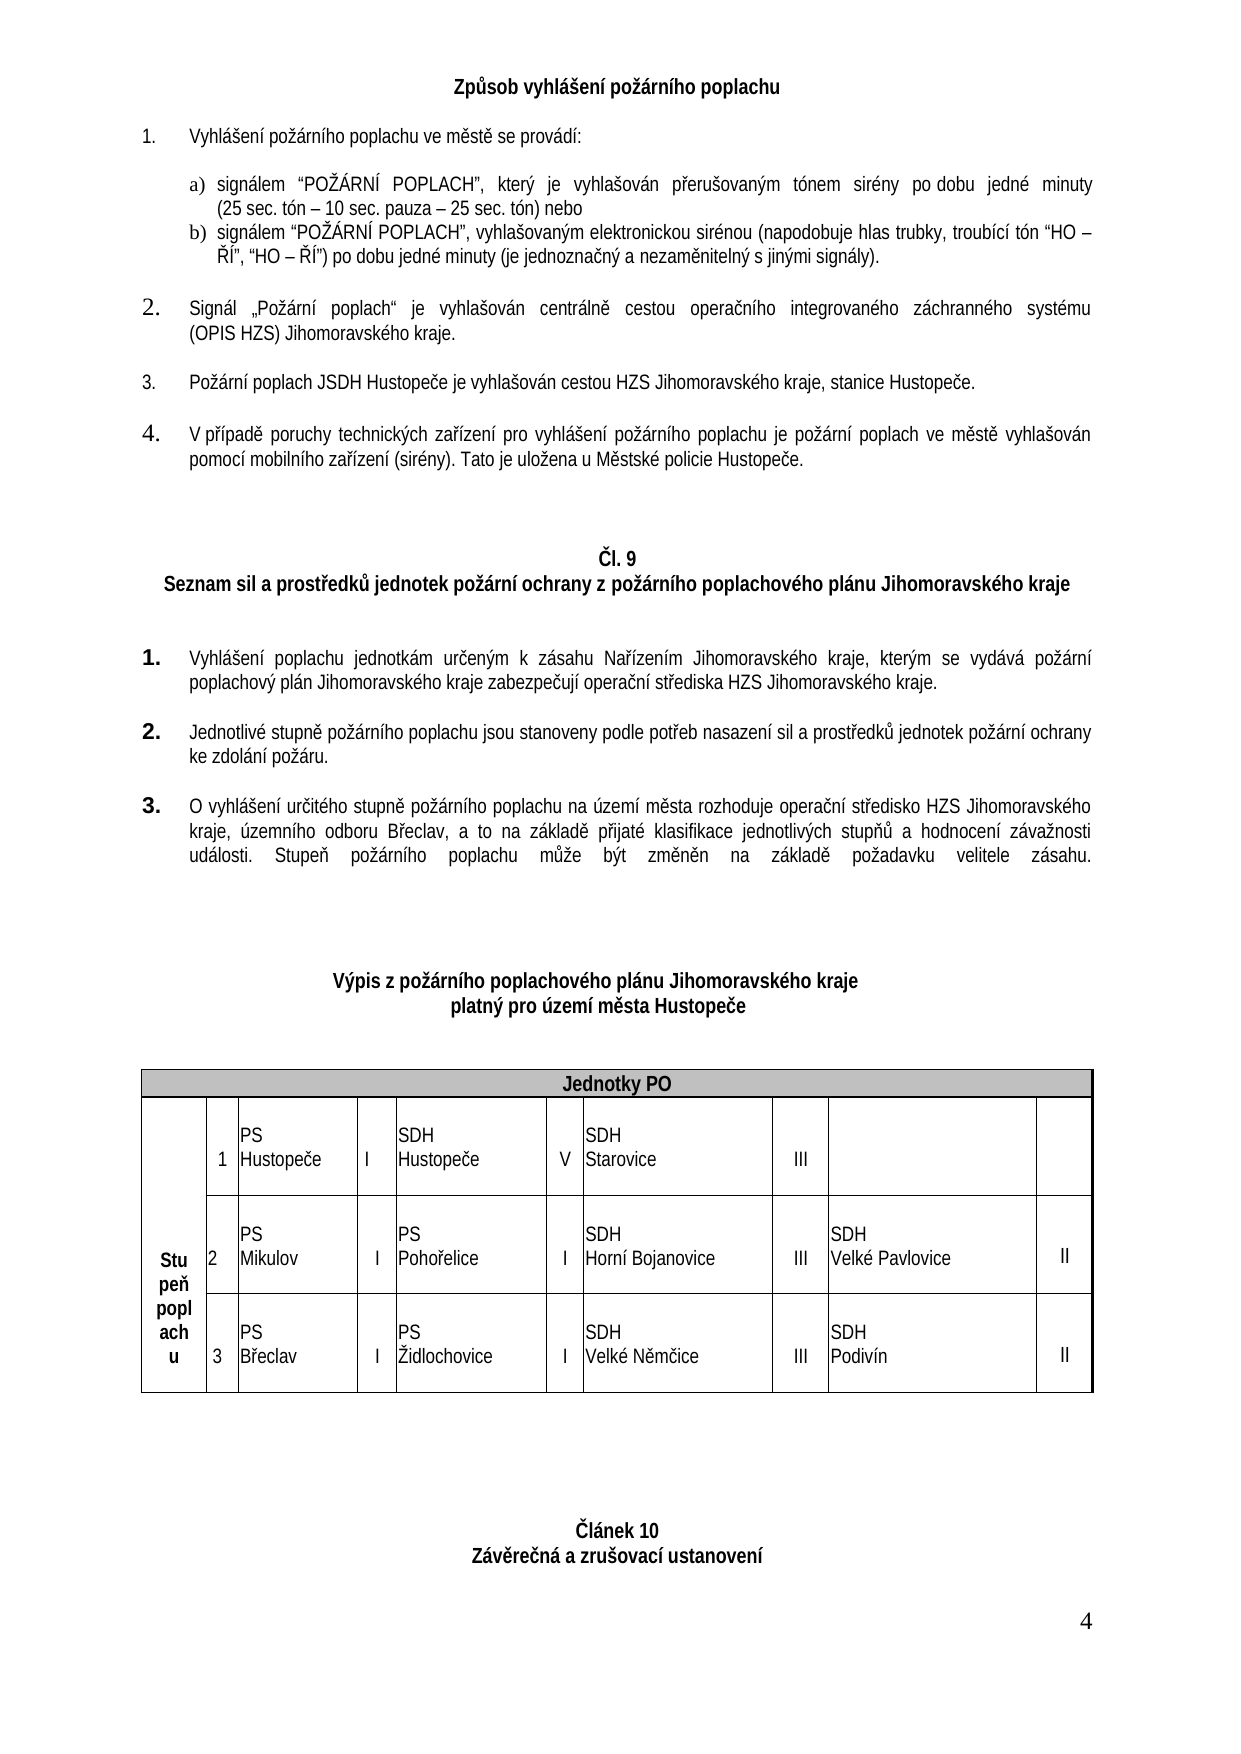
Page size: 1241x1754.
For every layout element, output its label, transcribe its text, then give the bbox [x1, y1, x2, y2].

table_cell 3 [207, 1294, 238, 1392]
list Požární poplach JSDH Hustopeče je vyhlašován cestou HZS Jihomoravského kraje, stanice Hustopeče. [142, 370, 1092, 394]
table_cell PS Pohořelice [397, 1196, 546, 1293]
table_cell II [1037, 1196, 1091, 1293]
list V případě poruchy technických zařízení pro vyhlášení požárního poplachu je požární poplach ve městě vyhlašován pomocí mobilního zařízení (sirény). Tato je uložena u Městské policie Hustopeče. [142, 418, 1092, 470]
table_cell PS Mikulov [239, 1196, 357, 1293]
text Výpis z požárního poplachového plánu Jihomoravského kraje [104, 943, 1092, 993]
subtitle Článek 10 [142, 1518, 1092, 1543]
table_cell PS Židlochovice [397, 1294, 546, 1392]
table_cell [829, 1098, 1036, 1195]
table_cell PS Břeclav [239, 1294, 357, 1392]
table_cell SDH Velké Němčice [584, 1294, 772, 1392]
text Seznam sil a prostředků jednotek požární ochrany z požárního poplachového plánu Jihomoravského kraje [142, 571, 1092, 596]
table_cell PS Hustopeče [239, 1098, 357, 1195]
subtitle Způsob vyhlášení požárního poplachu [142, 74, 1092, 99]
list Jednotlivé stupně požárního poplachu jsou stanoveny podle potřeb nasazení sil a prostředků jednotek požární ochrany ke zdolání požáru. [142, 718, 1092, 768]
text platný pro území města Hustopeče [104, 993, 1092, 1018]
table_cell I [547, 1294, 583, 1392]
table_cell 1 [207, 1098, 238, 1195]
list signálem “POŽÁRNÍ POPLACH”, který je vyhlašován přerušovaným tónem sirény po dobu jedné minuty (25 sec. tón – 10 sec. pauza – 25 sec. tón) nebo [189, 172, 1092, 220]
table_cell I [358, 1098, 396, 1195]
table_cell III [773, 1294, 828, 1392]
table_cell I [547, 1196, 583, 1293]
table_cell II [1037, 1294, 1091, 1392]
list signálem “POŽÁRNÍ POPLACH”, vyhlašovaným elektronickou sirénou (napodobuje hlas trubky, troubící tón “HO – ŘÍ”, “HO – ŘÍ”) po dobu jedné minuty (je jednoznačný a nezaměnitelný s jinými signály). [189, 220, 1092, 268]
list Vyhlášení poplachu jednotkám určeným k zásahu Nařízením Jihomoravského kraje, kterým se vydává požární poplachový plán Jihomoravského kraje zabezpečují operační střediska HZS Jihomoravského kraje. [142, 644, 1092, 694]
table_cell SDH Horní Bojanovice [584, 1196, 772, 1293]
list O vyhlášení určitého stupně požárního poplachu na území města rozhoduje operační středisko HZS Jihomoravského kraje, územního odboru Břeclav, a to na základě přijaté klasifikace jednotlivých stupňů a hodnocení závažnosti události. Stupeň požárního poplachu může být změněn na základě požadavku velitele zásahu. [142, 792, 1092, 893]
subtitle Závěrečná a zrušovací ustanovení [142, 1543, 1092, 1568]
table_cell V [547, 1098, 583, 1195]
table_cell I [358, 1294, 396, 1392]
text Čl. 9 [142, 546, 1092, 571]
table_cell 2 [207, 1196, 238, 1293]
table_cell SDH Hustopeče [397, 1098, 546, 1195]
table_cell III [773, 1196, 828, 1293]
table_cell III [773, 1098, 828, 1195]
table_cell [1037, 1098, 1091, 1195]
table_header Jednotky PO [142, 1070, 1091, 1096]
table_cell I [358, 1196, 396, 1293]
table_cell Stupeň poplachu [142, 1098, 206, 1392]
list Vyhlášení požárního poplachu ve městě se provádí: [142, 124, 1092, 148]
table_cell SDH Podivín [829, 1294, 1036, 1392]
table_cell SDH Starovice [584, 1098, 772, 1195]
table_cell SDH Velké Pavlovice [829, 1196, 1036, 1293]
list Signál „Požární poplach“ je vyhlašován centrálně cestou operačního integrovaného záchranného systému (OPIS HZS) Jihomoravského kraje. [142, 292, 1092, 345]
